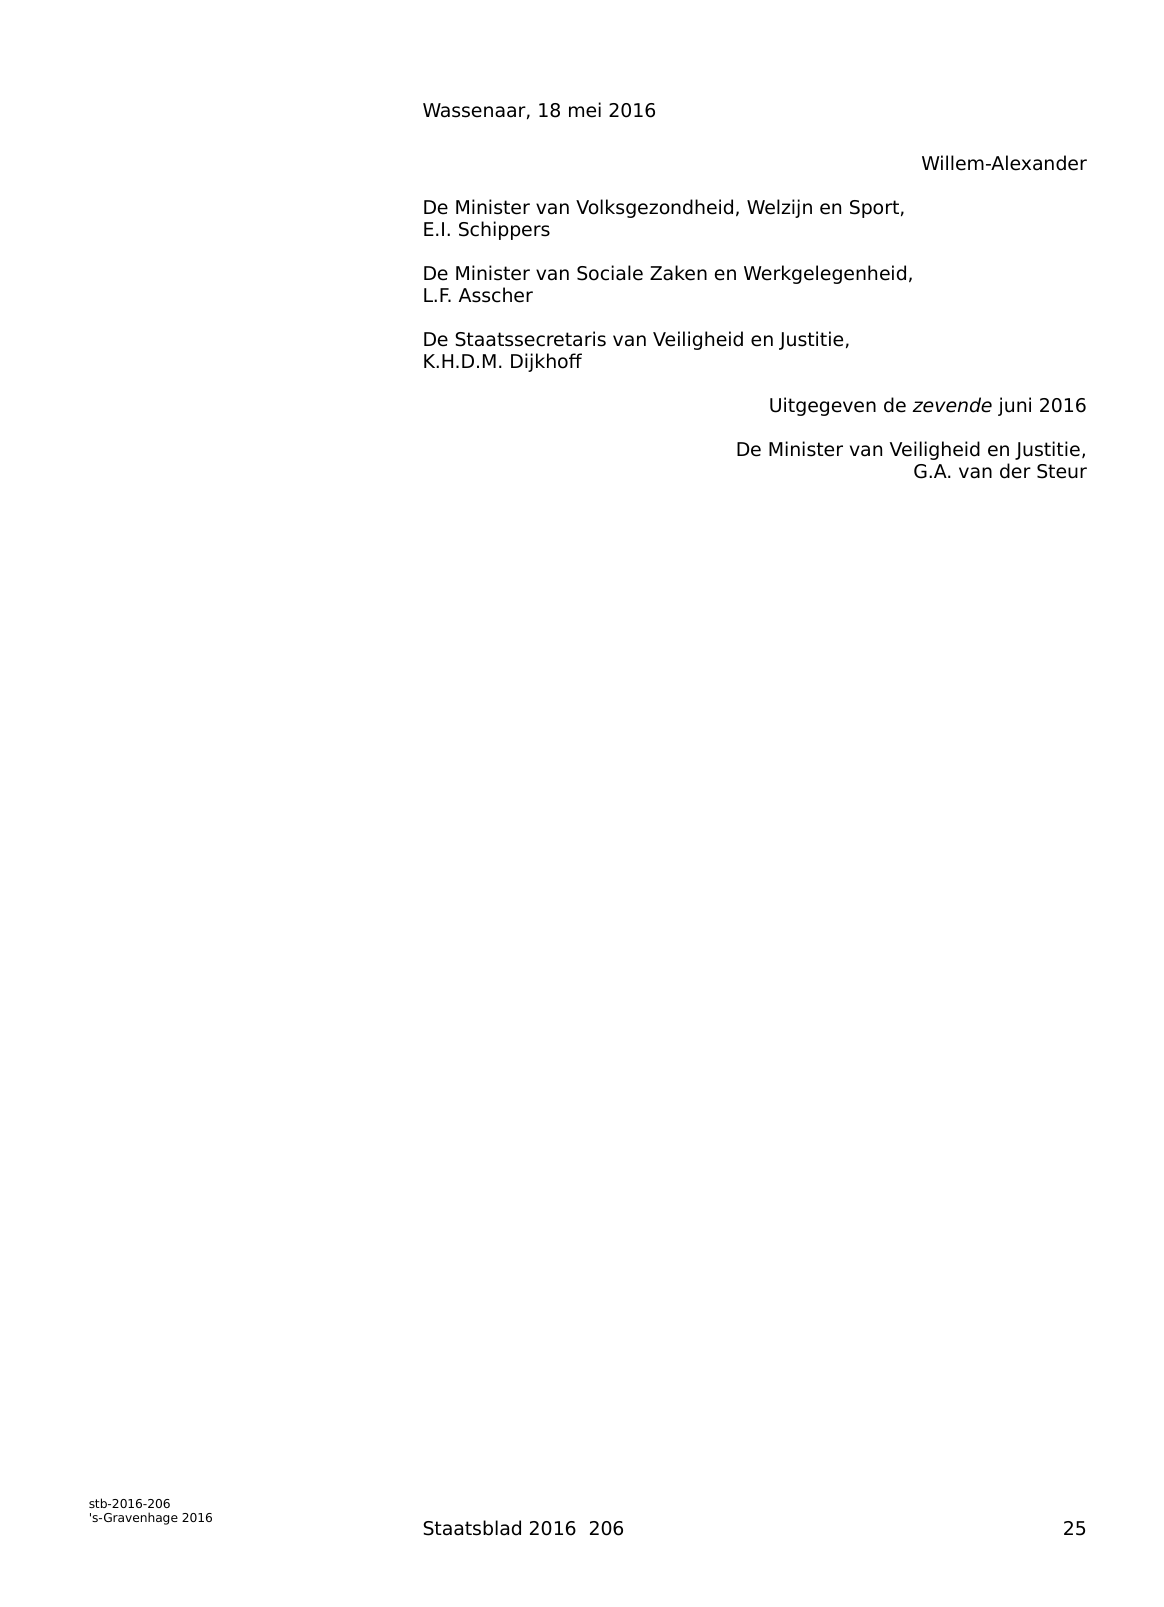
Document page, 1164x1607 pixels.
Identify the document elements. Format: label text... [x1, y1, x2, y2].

text De Minister van Veiligheid en Justitie, G.A. van der Steur [422, 439, 1087, 483]
text Uitgegeven de zevende juni 2016 [422, 395, 1087, 417]
text Wassenaar, 18 mei 2016 [422, 100, 1087, 122]
text De Minister van Volksgezondheid, Welzijn en Sport, E.I. Schippers [422, 197, 1087, 241]
text 's-Gravenhage 2016 [88, 1511, 323, 1525]
text De Minister van Sociale Zaken en Werkgelegenheid, L.F. Asscher [422, 263, 1087, 307]
text Willem-Alexander [422, 152, 1087, 174]
text stb-2016-206 [88, 1497, 323, 1511]
text De Staatssecretaris van Veiligheid en Justitie, K.H.D.M. Dijkhoff [422, 329, 1087, 373]
